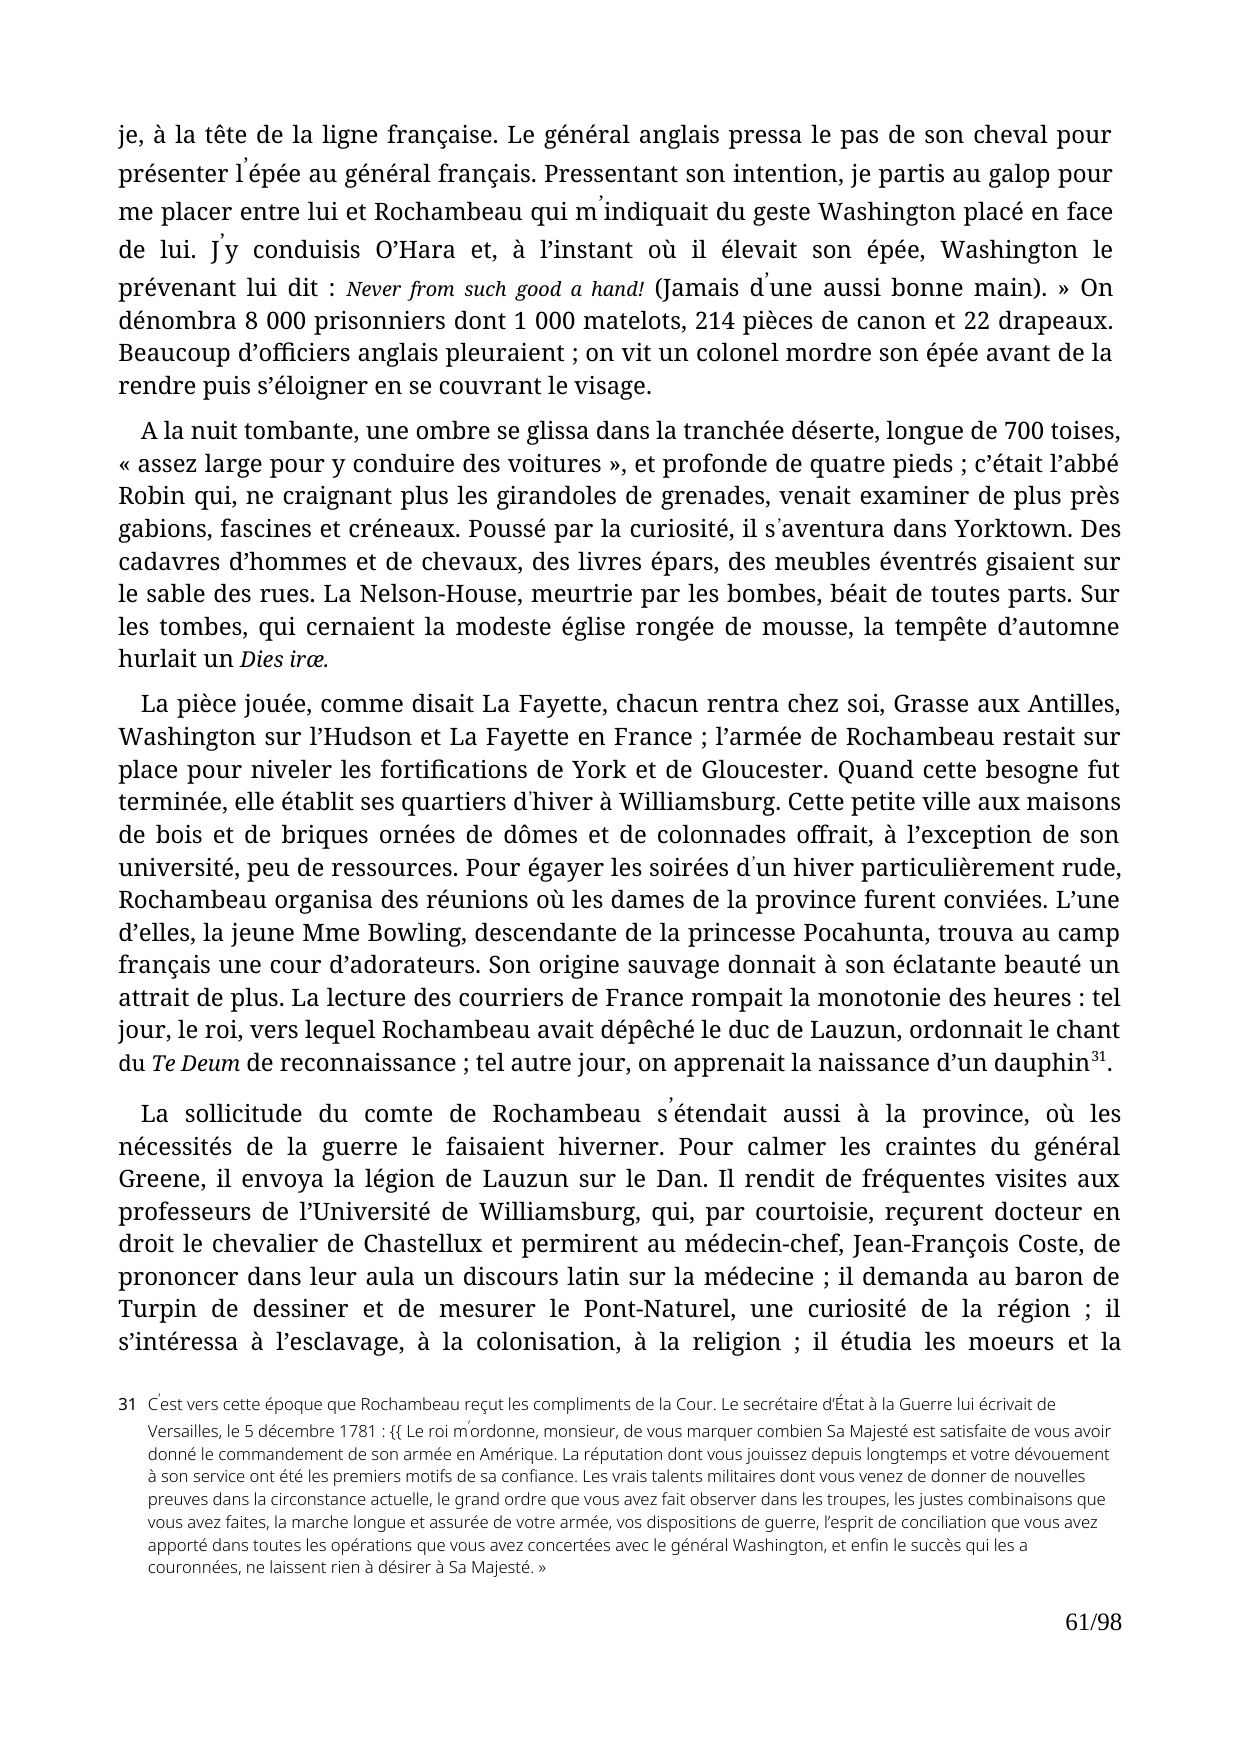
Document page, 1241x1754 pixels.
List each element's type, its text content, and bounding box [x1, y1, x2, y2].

text La sollicitude du comte de Rochambeau s’étendait aussi à la province, où les nécessités de la guerre le faisaient hiverner. Pour calmer les craintes du général Greene, il envoya la légion de Lauzun sur le Dan. Il rendit de fréquentes visites aux professeurs de l’Université de Williamsburg, qui, par courtoisie, reçurent docteur en droit le chevalier de Chastellux et permirent au médecin-chef, Jean-François Coste, de prononcer dans leur aula un discours latin sur la médecine ; il demanda au baron de Turpin de dessiner et de mesurer le Pont-Naturel, une curiosité de la région ; il s’intéressa à l’esclavage, à la colonisation, à la religion ; il étudia les moeurs et la [118, 1091, 1122, 1357]
text C’est vers cette époque que Rochambeau reçut les compliments de la Cour. Le secrétaire d’État à la Guerre lui écrivait de Versailles, le 5 décembre 1781 : {{ Le roi m’ordonne, monsieur, de vous marquer combien Sa Majesté est satisfaite de vous avoir donné le commandement de son armée en Amérique. La réputation dont vous jouissez depuis longtemps et votre dévouement à son service ont été les premiers motifs de sa confiance. Les vrais talents militaires dont vous venez de donner de nouvelles preuves dans la circonstance actuelle, le grand ordre que vous avez fait observer dans les troupes, les justes combinaisons que vous avez faites, la marche longue et assurée de votre armée, vos dispositions de guerre, l’esprit de conciliation que vous avez apporté dans toutes les opérations que vous avez concertées avec le général Washington, et enfin le succès qui les a couronnées, ne laissent rien à désirer à Sa Majesté. » [118, 1389, 1122, 1578]
text A la nuit tombante, une ombre se glissa dans la tranchée déserte, longue de 700 toises, « assez large pour y conduire des voitures », et profonde de quatre pieds ; c’était l’abbé Robin qui, ne craignant plus les girandoles de grenades, venait examiner de plus près gabions, fascines et créneaux. Poussé par la curiosité, il s’aventura dans Yorktown. Des cadavres d’hommes et de chevaux, des livres épars, des meubles éventrés gisaient sur le sable des rues. La Nelson-House, meurtrie par les bombes, béait de toutes parts. Sur les tombes, qui cernaient la modeste église rongée de mousse, la tempête d’automne hurlait un Dies iræ. [118, 414, 1122, 675]
text je, à la tête de la ligne française. Le général anglais pressa le pas de son cheval pour présenter l’épée au général français. Pressentant son intention, je partis au galop pour me placer entre lui et Rochambeau qui m’indiquait du geste Washington placé en face de lui. J’y conduisis O’Hara et, à l’instant où il élevait son épée, Washington le prévenant lui dit : Never from such good a hand! (Jamais d’une aussi bonne main). » On dénombra 8 000 prisonniers dont 1 000 matelots, 214 pièces de canon et 22 drapeaux. Beaucoup d’officiers anglais pleuraient ; on vit un colonel mordre son épée avant de la rendre puis s’éloigner en se couvrant le visage. [118, 118, 1114, 401]
text La pièce jouée, comme disait La Fayette, chacun rentra chez soi, Grasse aux Antilles, Washington sur l’Hudson et La Fayette en France ; l’armée de Rochambeau restait sur place pour niveler les fortifications de York et de Gloucester. Quand cette besogne fut terminée, elle établit ses quartiers d’hiver à Williamsburg. Cette petite ville aux maisons de bois et de briques ornées de dômes et de colonnades offrait, à l’exception de son université, peu de ressources. Pour égayer les soirées d’un hiver particulièrement rude, Rochambeau organisa des réunions où les dames de la province furent conviées. L’une d’elles, la jeune Mme Bowling, descendante de la princesse Pocahunta, trouva au camp français une cour d’adorateurs. Son origine sauvage donnait à son éclatante beauté un attrait de plus. La lecture des courriers de France rompait la monotonie des heures : tel jour, le roi, vers lequel Rochambeau avait dépêché le duc de Lauzun, ordonnait le chant du Te Deum de reconnaissance ; tel autre jour, on apprenait la naissance d’un dauphin. [118, 687, 1122, 1078]
